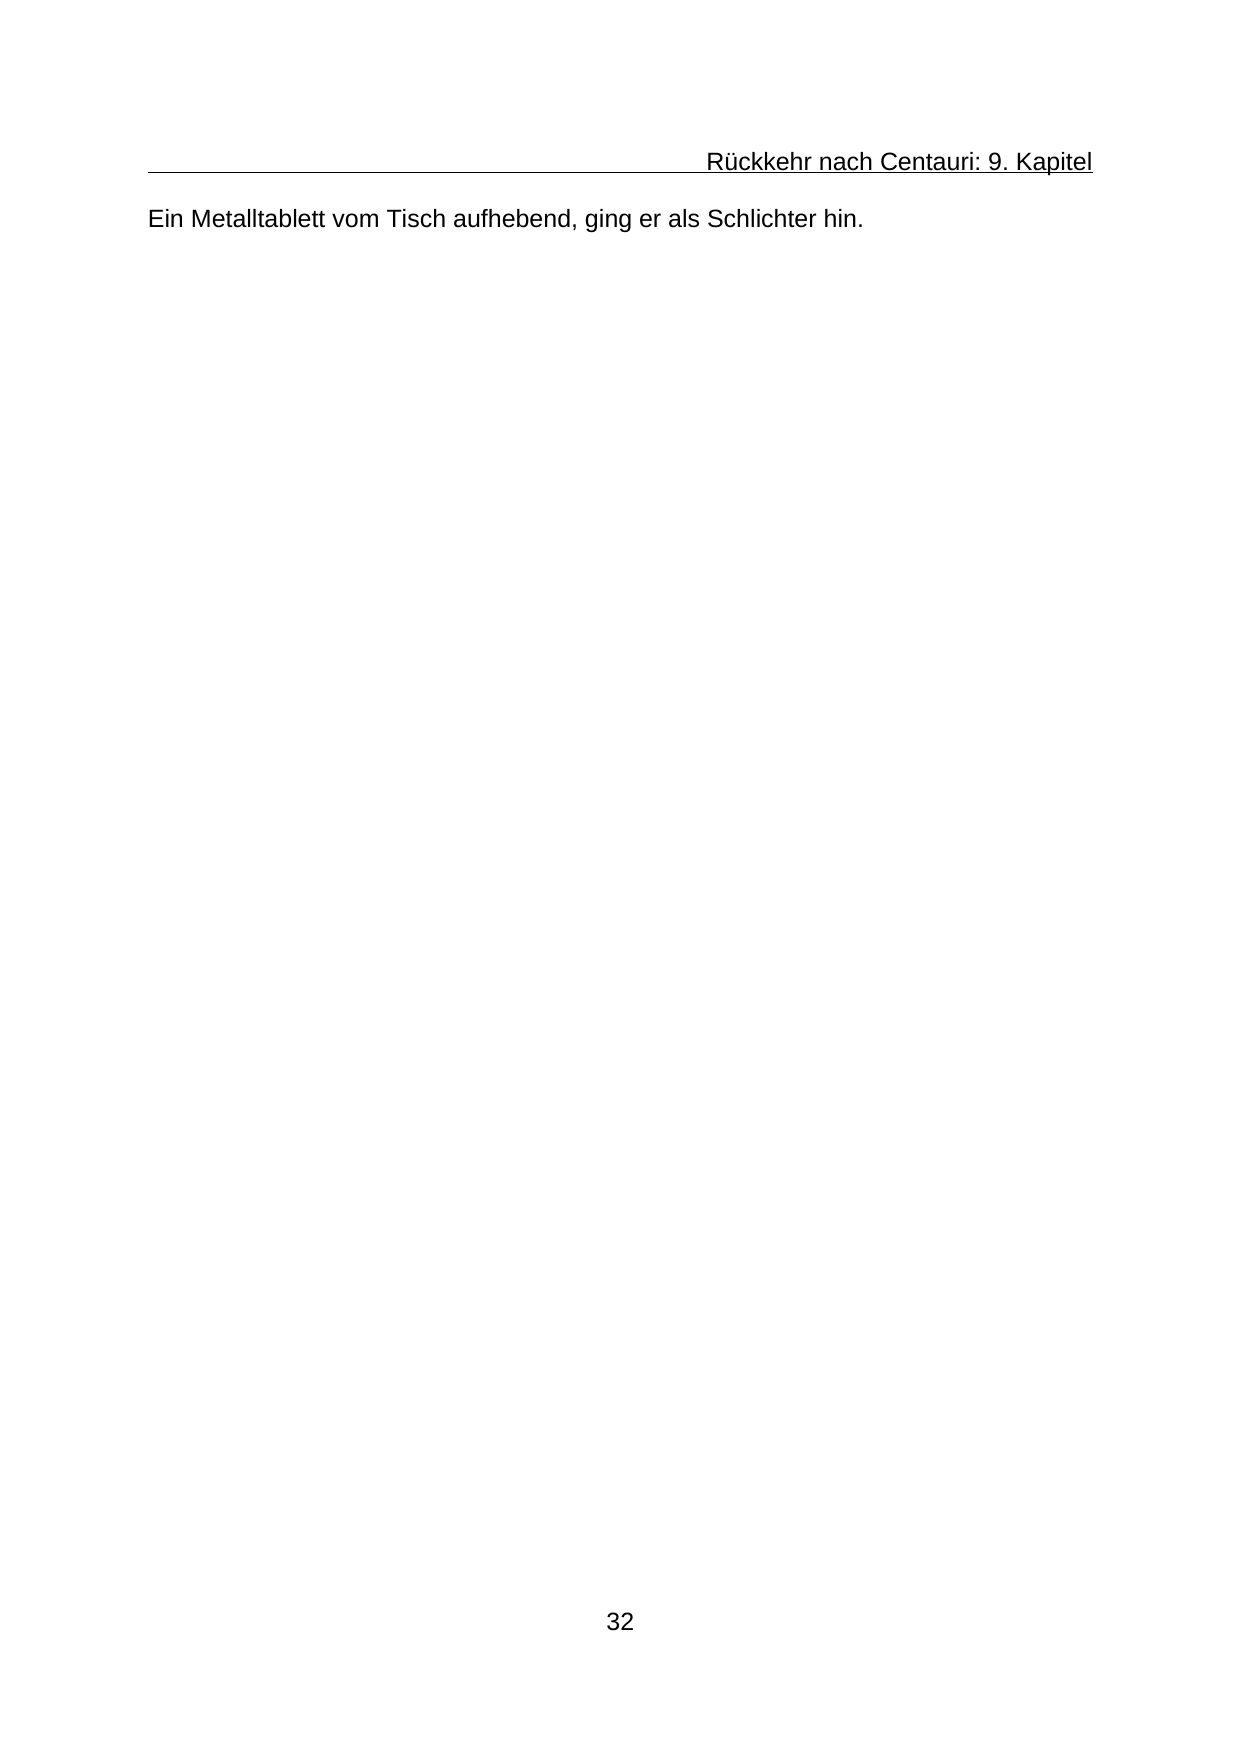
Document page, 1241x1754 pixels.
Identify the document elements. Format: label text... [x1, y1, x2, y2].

text Ein Metalltablett vom Tisch aufhebend, ging er als Schlichter hin. [148, 205, 1092, 233]
